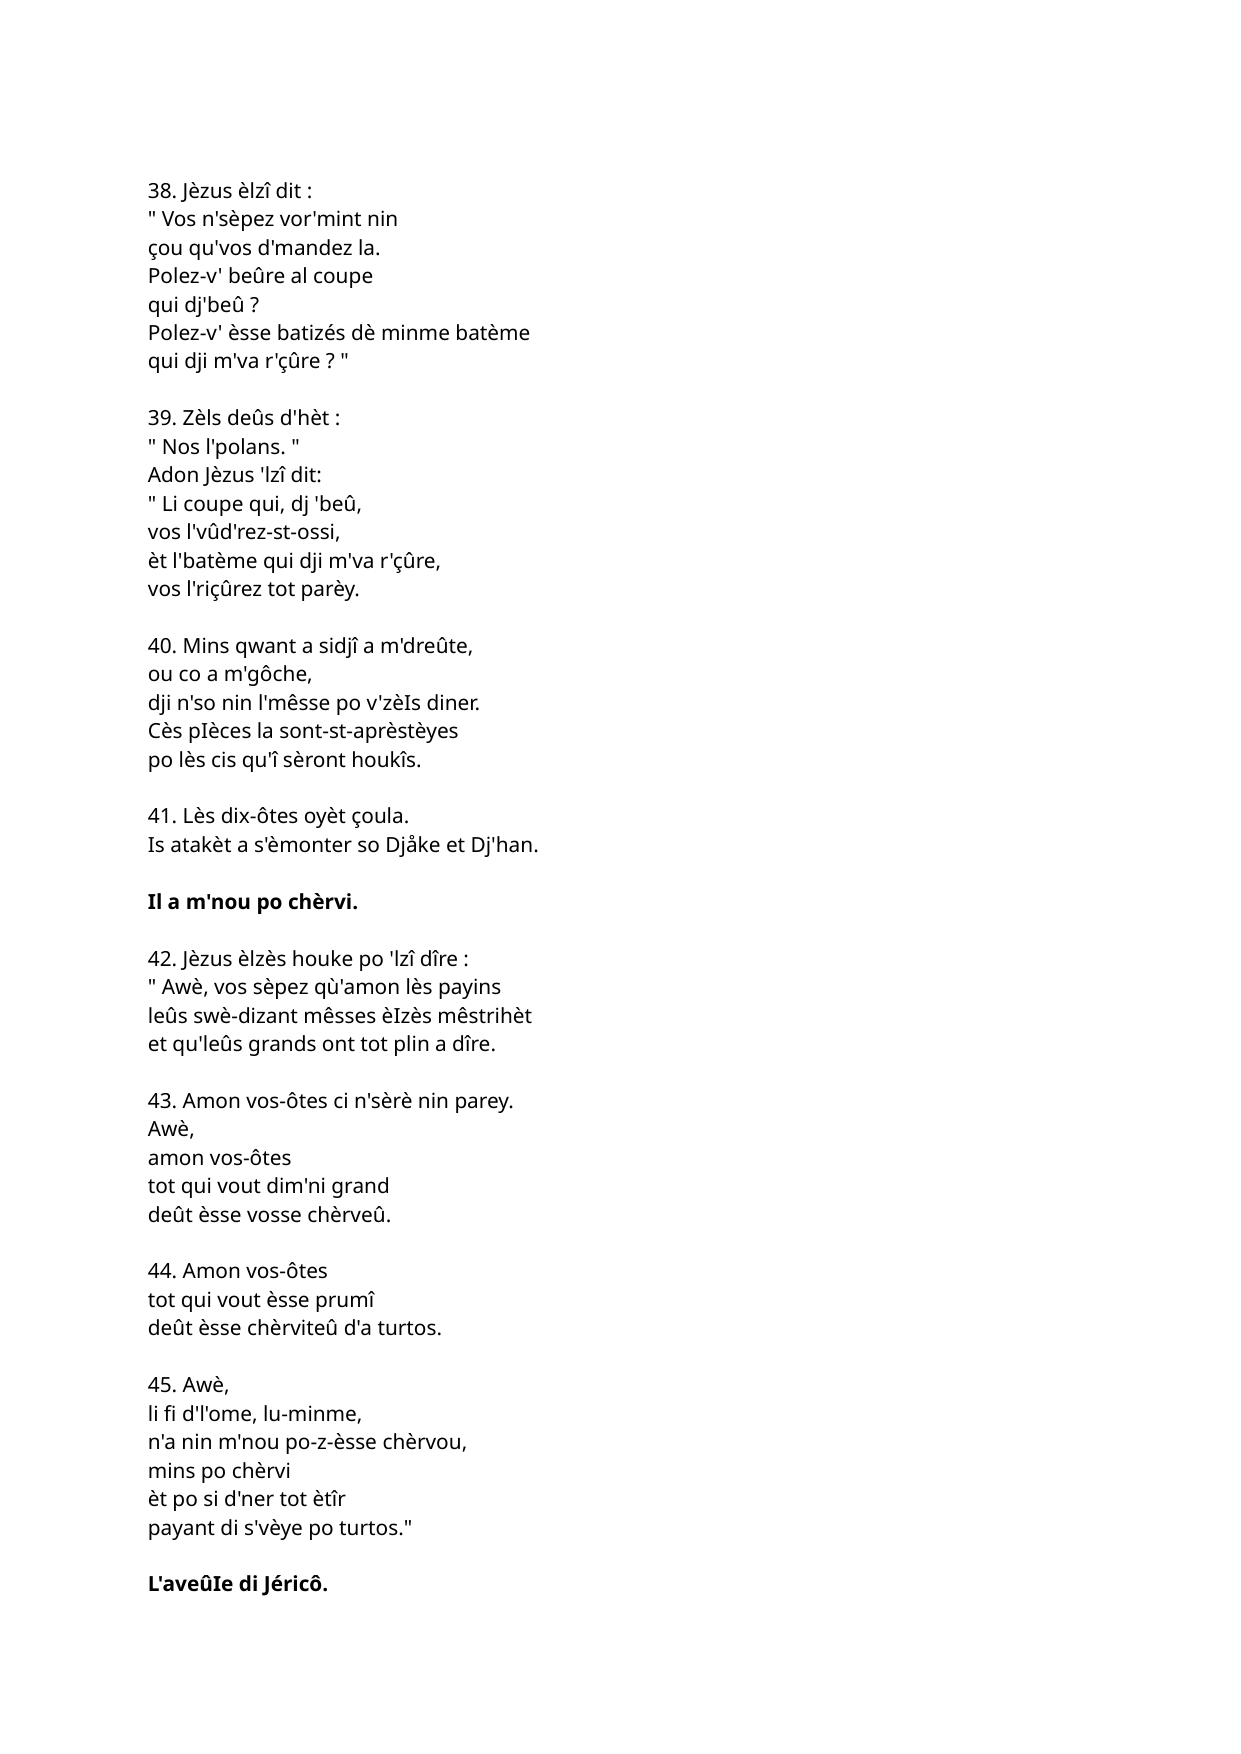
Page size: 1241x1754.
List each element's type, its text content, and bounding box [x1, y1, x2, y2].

text Il a m'nou po chèrvi. [148, 887, 1093, 915]
text 38. Jèzus èlzî dit : [148, 176, 1093, 204]
text qui dji m'va r'çûre ? " [148, 347, 1093, 375]
text 45. Awè, [148, 1370, 1093, 1399]
text mins po chèrvi [148, 1456, 1093, 1484]
text amon vos-ôtes [148, 1143, 1093, 1171]
text Polez-v' èsse batizés dè minme batème [148, 318, 1093, 347]
text 40. Mins qwant a sidjî a m'dreûte, [148, 631, 1093, 659]
text 39. Zèls deûs d'hèt : [148, 403, 1093, 432]
text 41. Lès dix-ôtes oyèt çoula. [148, 802, 1093, 830]
text tot qui vout dim'ni grand [148, 1171, 1093, 1200]
text leûs swè-dizant mêsses èIzès mêstrihèt [148, 1001, 1093, 1029]
text dji n'so nin l'mêsse po v'zèIs diner. [148, 688, 1093, 716]
text 44. Amon vos-ôtes [148, 1257, 1093, 1285]
text po lès cis qu'î sèront houkîs. [148, 745, 1093, 773]
text " Li coupe qui, dj 'beû, [148, 489, 1093, 517]
text et qu'leûs grands ont tot plin a dîre. [148, 1029, 1093, 1058]
text vos l'riçûrez tot parèy. [148, 574, 1093, 603]
text 42. Jèzus èlzès houke po 'lzî dîre : [148, 944, 1093, 972]
text li fi d'l'ome, lu-minme, [148, 1399, 1093, 1427]
text èt l'batème qui dji m'va r'çûre, [148, 546, 1093, 574]
text " Vos n'sèpez vor'mint nin [148, 204, 1093, 233]
text qui dj'beû ? [148, 290, 1093, 318]
text Polez-v' beûre al coupe [148, 261, 1093, 290]
text payant di s'vèye po turtos." [148, 1513, 1093, 1541]
text " Nos l'polans. " [148, 432, 1093, 460]
text çou qu'vos d'mandez la. [148, 233, 1093, 261]
text ou co a m'gôche, [148, 659, 1093, 688]
text tot qui vout èsse prumî [148, 1285, 1093, 1313]
text L'aveûIe di Jéricô. [148, 1569, 1093, 1598]
text vos l'vûd'rez-st-ossi, [148, 517, 1093, 546]
text Is atakèt a s'èmonter so Djåke et Dj'han. [148, 830, 1093, 858]
text n'a nin m'nou po-z-èsse chèrvou, [148, 1427, 1093, 1456]
text deût èsse chèrviteû d'a turtos. [148, 1313, 1093, 1342]
text Awè, [148, 1114, 1093, 1143]
text èt po si d'ner tot ètîr [148, 1484, 1093, 1513]
text 43. Amon vos-ôtes ci n'sèrè nin parey. [148, 1086, 1093, 1114]
text Adon Jèzus 'lzî dit: [148, 460, 1093, 489]
text Cès pIèces la sont-st-aprèstèyes [148, 716, 1093, 745]
text deût èsse vosse chèrveû. [148, 1200, 1093, 1228]
text " Awè, vos sèpez qù'amon lès payins [148, 972, 1093, 1001]
